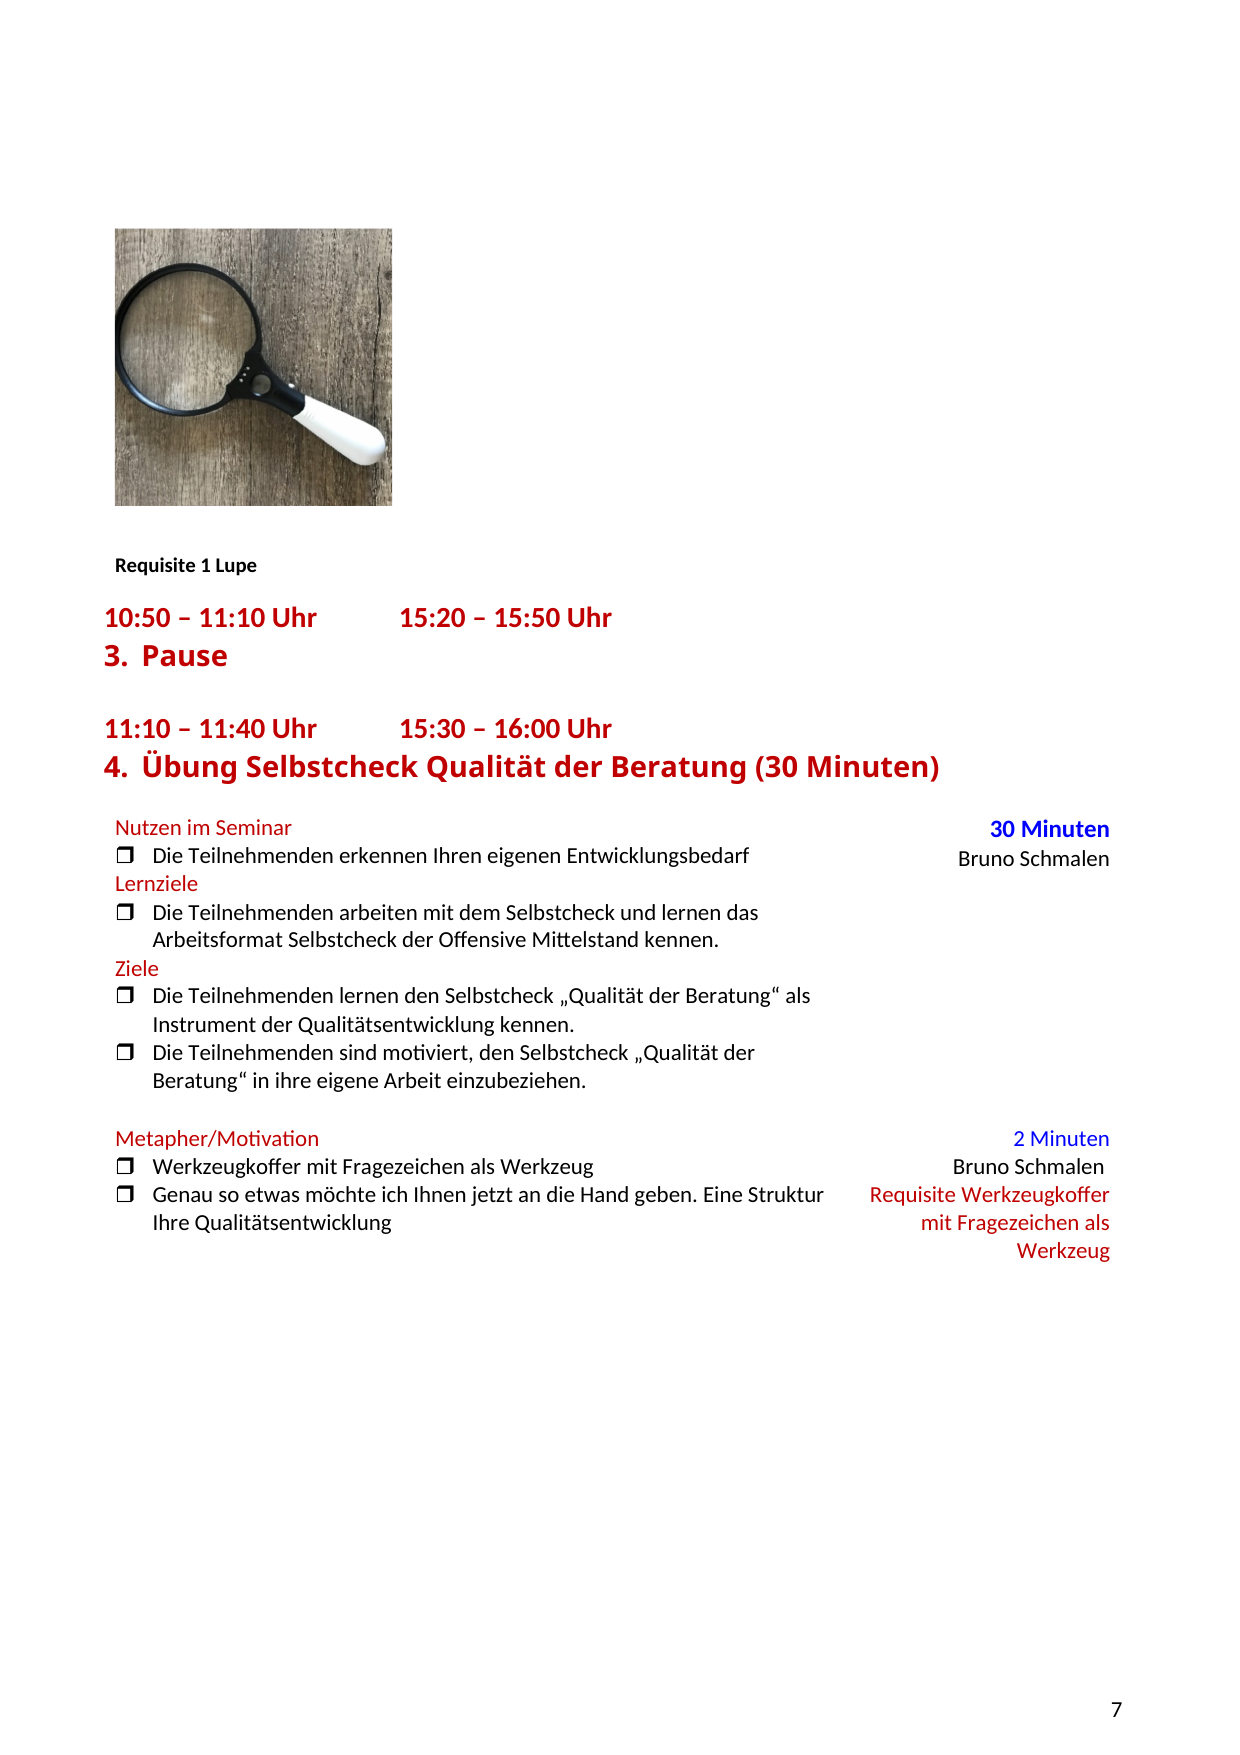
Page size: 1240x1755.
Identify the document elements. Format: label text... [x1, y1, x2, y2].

table_header Requisite 1 Lupe [104, 183, 612, 599]
table_header [612, 183, 1121, 599]
table_header Nutzen im Seminar Die Teilnehmenden erkennen Ihren eigenen Entwicklungsbedarf Lernziele Die Teilnehmenden arbeiten mit dem Selbstcheck und lernen das Arbeitsformat Selbstcheck der Offensive Mittelstand kennen. Ziele Die Teilnehmenden lernen den Selbstcheck „Qualität der Beratung“ als Instrument der Qualitätsentwicklung kennen. Die Teilnehmenden sind motiviert, den Selbstcheck „Qualität der Beratung“ in ihre eigene Arbeit einzubeziehen. [104, 814, 856, 1094]
table_cell [104, 1094, 856, 1124]
text 11:10 – 11:40 Uhr 15:30 – 16:00 Uhr [103, 674, 1048, 746]
table_header 30 Minuten Bruno Schmalen [856, 814, 1121, 1094]
table_cell [104, 1264, 856, 1292]
table_cell [856, 1094, 1121, 1124]
list Übung Selbstcheck Qualität der Beratung (30 Minuten) [103, 746, 1122, 786]
text 10:50 – 11:10 Uhr 15:20 – 15:50 Uhr [103, 599, 1048, 635]
list Pause [103, 635, 1122, 674]
table_cell [856, 1264, 1121, 1292]
table_cell Metapher/Motivation Werkzeugkoffer mit Fragezeichen als Werkzeug Genau so etwas möchte ich Ihnen jetzt an die Hand geben. Eine Struktur Ihre Qualitätsentwicklung [104, 1124, 856, 1264]
table_cell 2 Minuten Bruno Schmalen Requisite Werkzeugkoffer mit Fragezeichen als Werkzeug [856, 1124, 1121, 1264]
